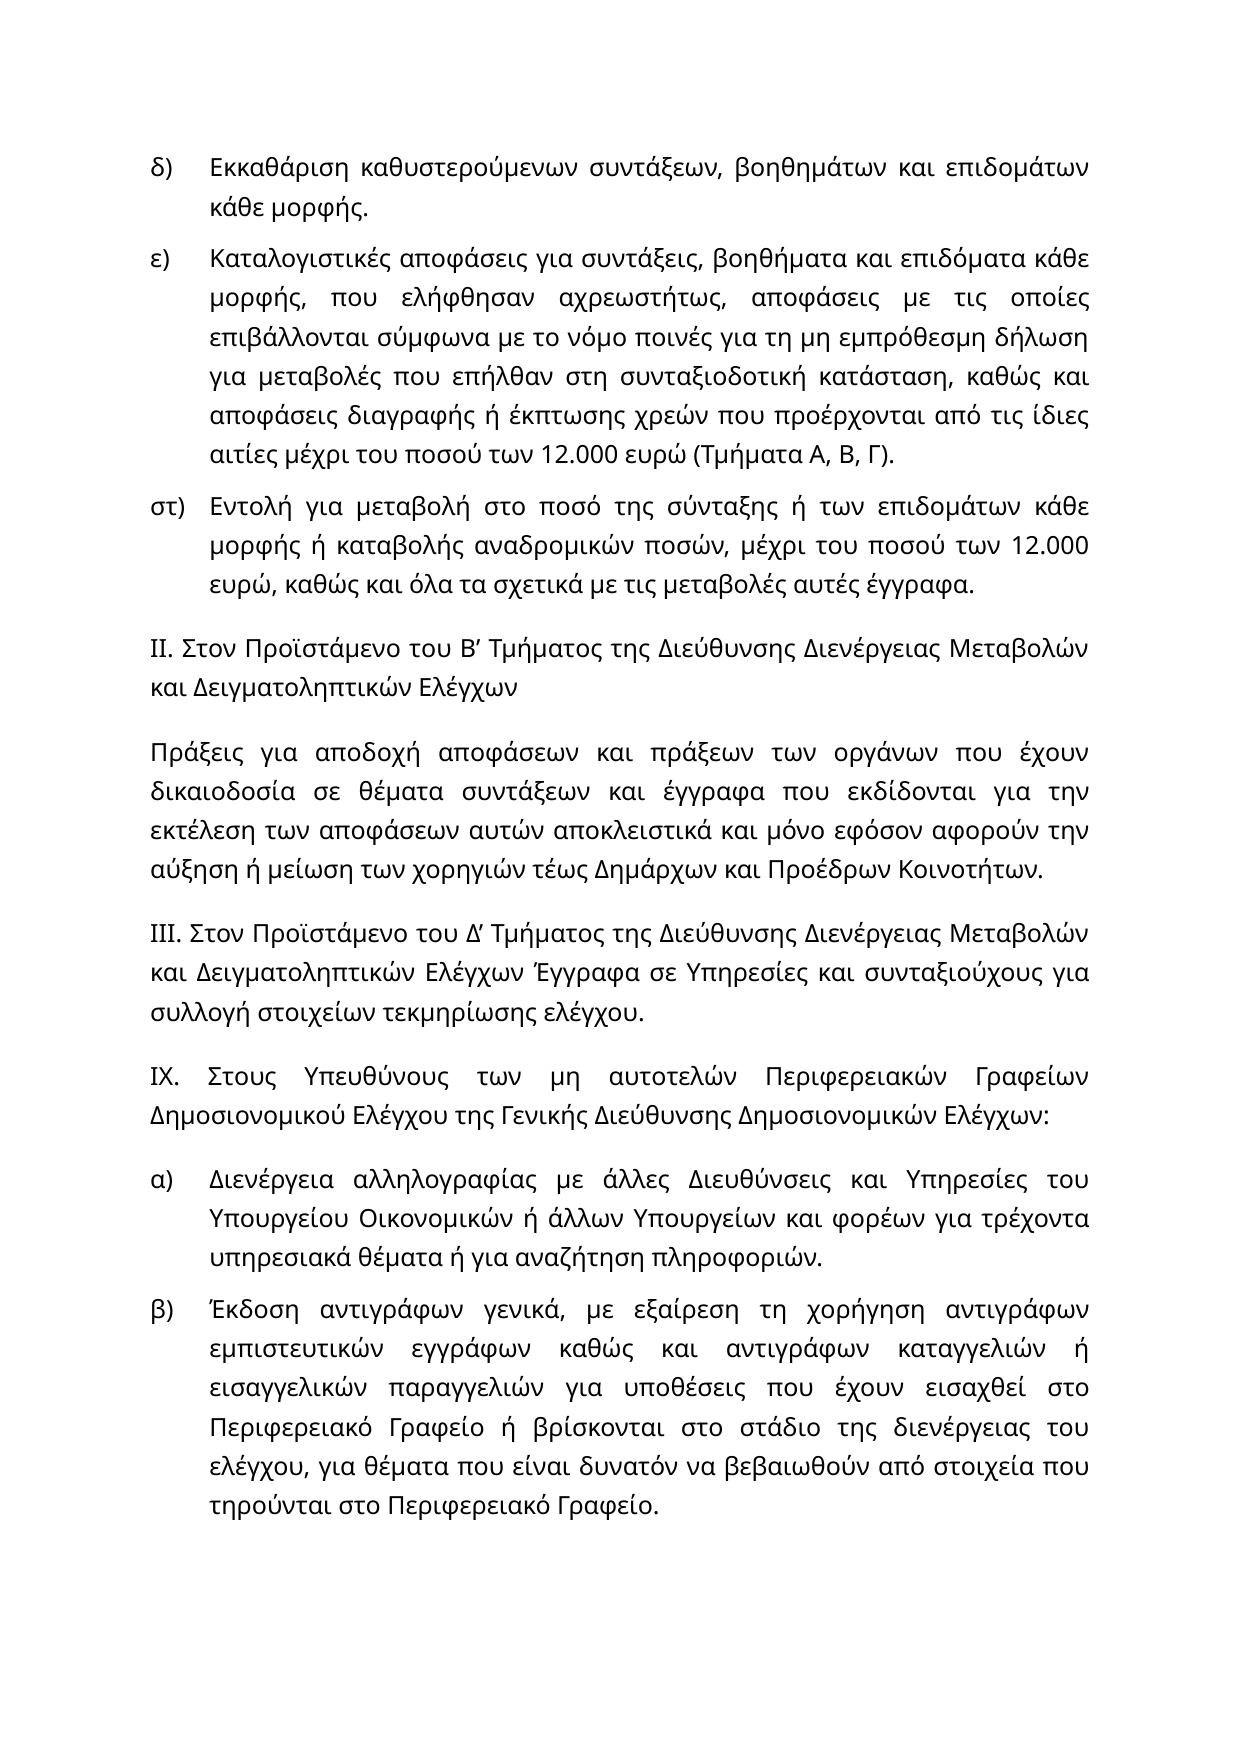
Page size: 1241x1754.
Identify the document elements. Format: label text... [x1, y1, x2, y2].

list ε) Καταλογιστικές αποφάσεις για συντάξεις, βοηθήματα και επιδόματα κάθε μορφής, που ελήφθησαν αχρεωστήτως, αποφάσεις με τις οποίες επιβάλλονται σύμφωνα με το νόμο ποινές για τη μη εμπρόθεσμη δήλωση για μεταβολές που επήλθαν στη συνταξιοδοτική κατάσταση, καθώς και αποφάσεις διαγραφής ή έκπτωσης χρεών που προέρχονται από τις ίδιες αιτίες μέχρι του ποσού των 12.000 ευρώ (Τμήματα Α, Β, Γ). [150, 241, 1090, 471]
text III. Στον Προϊστάμενο του Δ’ Τμήματος της Διεύθυνσης Διενέργειας Μεταβολών και Δειγματοληπτικών Ελέγχων Έγγραφα σε Υπηρεσίες και συνταξιούχους για συλλογή στοιχείων τεκμηρίωσης ελέγχου. [150, 916, 1090, 1028]
list δ) Εκκαθάριση καθυστερούμενων συντάξεων, βοηθημάτων και επιδομάτων κάθε μορφής. [150, 150, 1090, 223]
text ΙΙ. Στον Προϊστάμενο του Β’ Τμήματος της Διεύθυνσης Διενέργειας Μεταβολών και Δειγματοληπτικών Ελέγχων [150, 631, 1090, 704]
list στ) Εντολή για μεταβολή στο ποσό της σύνταξης ή των επιδομάτων κάθε μορφής ή καταβολής αναδρομικών ποσών, μέχρι του ποσού των 12.000 ευρώ, καθώς και όλα τα σχετικά με τις μεταβολές αυτές έγγραφα. [150, 488, 1090, 601]
list α) Διενέργεια αλληλογραφίας με άλλες Διευθύνσεις και Υπηρεσίες του Υπουργείου Οικονομικών ή άλλων Υπουργείων και φορέων για τρέχοντα υπηρεσιακά θέματα ή για αναζήτηση πληροφοριών. [150, 1162, 1090, 1274]
text Πράξεις για αποδοχή αποφάσεων και πράξεων των οργάνων που έχουν δικαιοδοσία σε θέματα συντάξεων και έγγραφα που εκδίδονται για την εκτέλεση των αποφάσεων αυτών αποκλειστικά και μόνο εφόσον αφορούν την αύξηση ή μείωση των χορηγιών τέως Δημάρχων και Προέδρων Κοινοτήτων. [150, 734, 1090, 886]
list β) Έκδοση αντιγράφων γενικά, με εξαίρεση τη χορήγηση αντιγράφων εμπιστευτικών εγγράφων καθώς και αντιγράφων καταγγελιών ή εισαγγελικών παραγγελιών για υποθέσεις που έχουν εισαχθεί στο Περιφερειακό Γραφείο ή βρίσκονται στο στάδιο της διενέργειας του ελέγχου, για θέματα που είναι δυνατόν να βεβαιωθούν από στοιχεία που τηρούνται στο Περιφερειακό Γραφείο. [150, 1292, 1090, 1522]
text IX. Στους Υπευθύνους των μη αυτοτελών Περιφερειακών Γραφείων Δημοσιονομικού Ελέγχου της Γενικής Διεύθυνσης Δημοσιονομικών Ελέγχων: [150, 1058, 1090, 1132]
